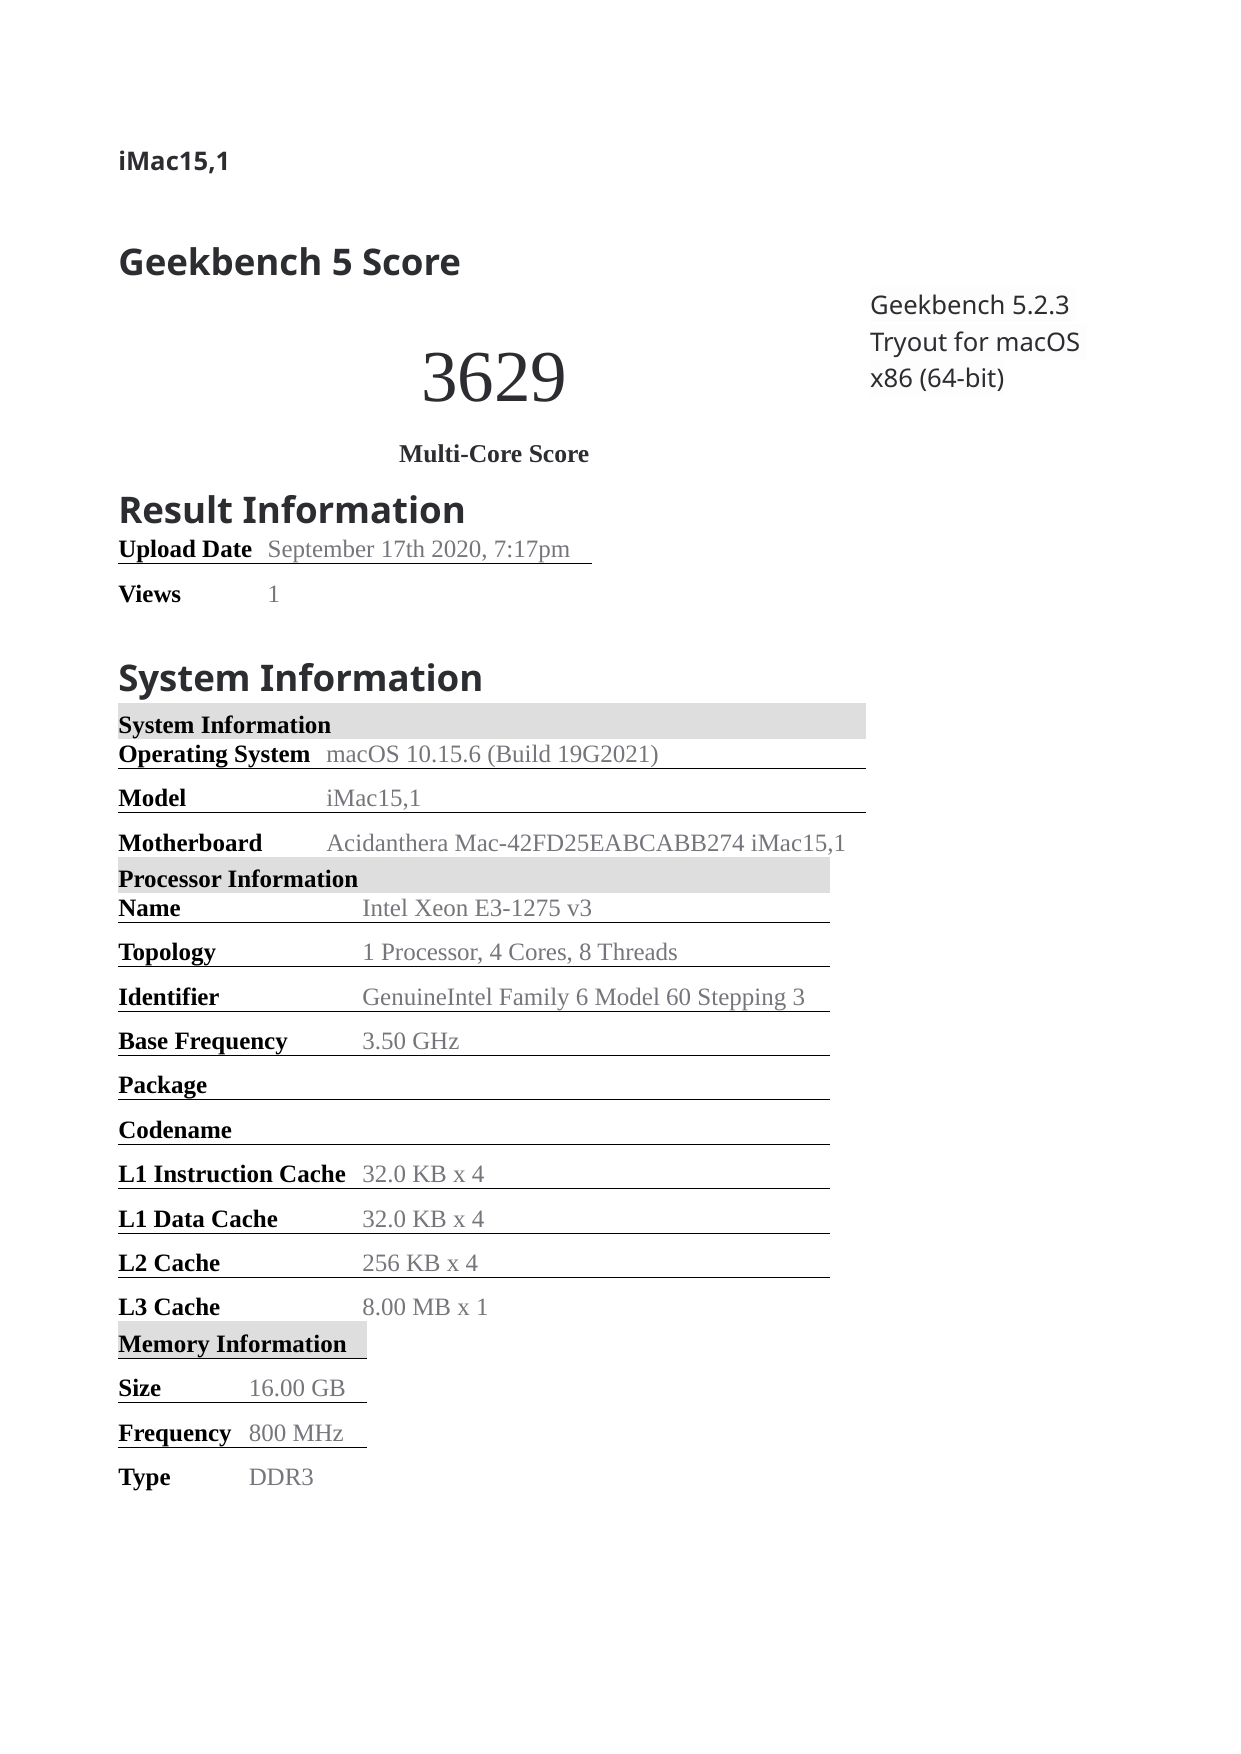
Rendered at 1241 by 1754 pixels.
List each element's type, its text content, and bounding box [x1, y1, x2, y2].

table_cell L1 Data Cache [118, 1189, 362, 1232]
table_cell Type [118, 1448, 248, 1491]
table_cell iMac15,1 [326, 769, 866, 812]
table_cell Package [118, 1056, 362, 1099]
subtitle System Information [118, 607, 1122, 702]
subtitle Geekbench 5 Score [118, 191, 1122, 286]
table_header September 17th 2020, 7:17pm [268, 534, 592, 563]
table_cell 256 KB x 4 [362, 1234, 830, 1277]
table_cell Identifier [118, 967, 362, 1011]
table_cell Model [118, 769, 326, 812]
table_cell 16.00 GB [249, 1359, 367, 1402]
table_header System Information [118, 703, 866, 739]
text [118, 417, 870, 432]
table_cell Operating System [118, 739, 326, 768]
table_cell Size [118, 1359, 248, 1402]
text Geekbench 5.2.3 Tryout for macOS x86 (64-bit) [118, 286, 1122, 395]
text 3629 [118, 329, 870, 417]
table_cell Name [118, 893, 362, 922]
table_cell Views [118, 564, 267, 607]
table_header Processor Information [118, 857, 830, 893]
table_cell 1 [268, 564, 592, 607]
table_cell DDR3 [249, 1448, 367, 1491]
text Multi-Core Score [118, 432, 870, 468]
table_cell 8.00 MB x 1 [362, 1278, 830, 1321]
subtitle Result Information [118, 439, 1122, 534]
table_cell L3 Cache [118, 1278, 362, 1321]
table_cell L1 Instruction Cache [118, 1145, 362, 1188]
table_cell Intel Xeon E3-1275 v3 [362, 893, 830, 922]
table_cell 1 Processor, 4 Cores, 8 Threads [362, 923, 830, 966]
table_cell Frequency [118, 1403, 248, 1447]
table_cell Codename [118, 1100, 362, 1144]
table_cell 32.0 KB x 4 [362, 1189, 830, 1232]
table_cell Acidanthera Mac-42FD25EABCABB274 iMac15,1 [326, 813, 866, 857]
table_cell GenuineIntel Family 6 Model 60 Stepping 3 [362, 967, 830, 1011]
table_cell [362, 1100, 830, 1144]
table_cell 3.50 GHz [362, 1012, 830, 1055]
table_cell macOS 10.15.6 (Build 19G2021) [326, 739, 866, 768]
table_header Memory Information [118, 1321, 367, 1358]
table_cell Topology [118, 923, 362, 966]
table_cell 32.0 KB x 4 [362, 1145, 830, 1188]
table_cell [362, 1056, 830, 1099]
table_cell Base Frequency [118, 1012, 362, 1055]
table_cell Motherboard [118, 813, 326, 857]
subtitle iMac15,1 [118, 143, 1122, 178]
table_cell 800 MHz [249, 1403, 367, 1447]
table_header Upload Date [118, 534, 267, 563]
table_cell L2 Cache [118, 1234, 362, 1277]
